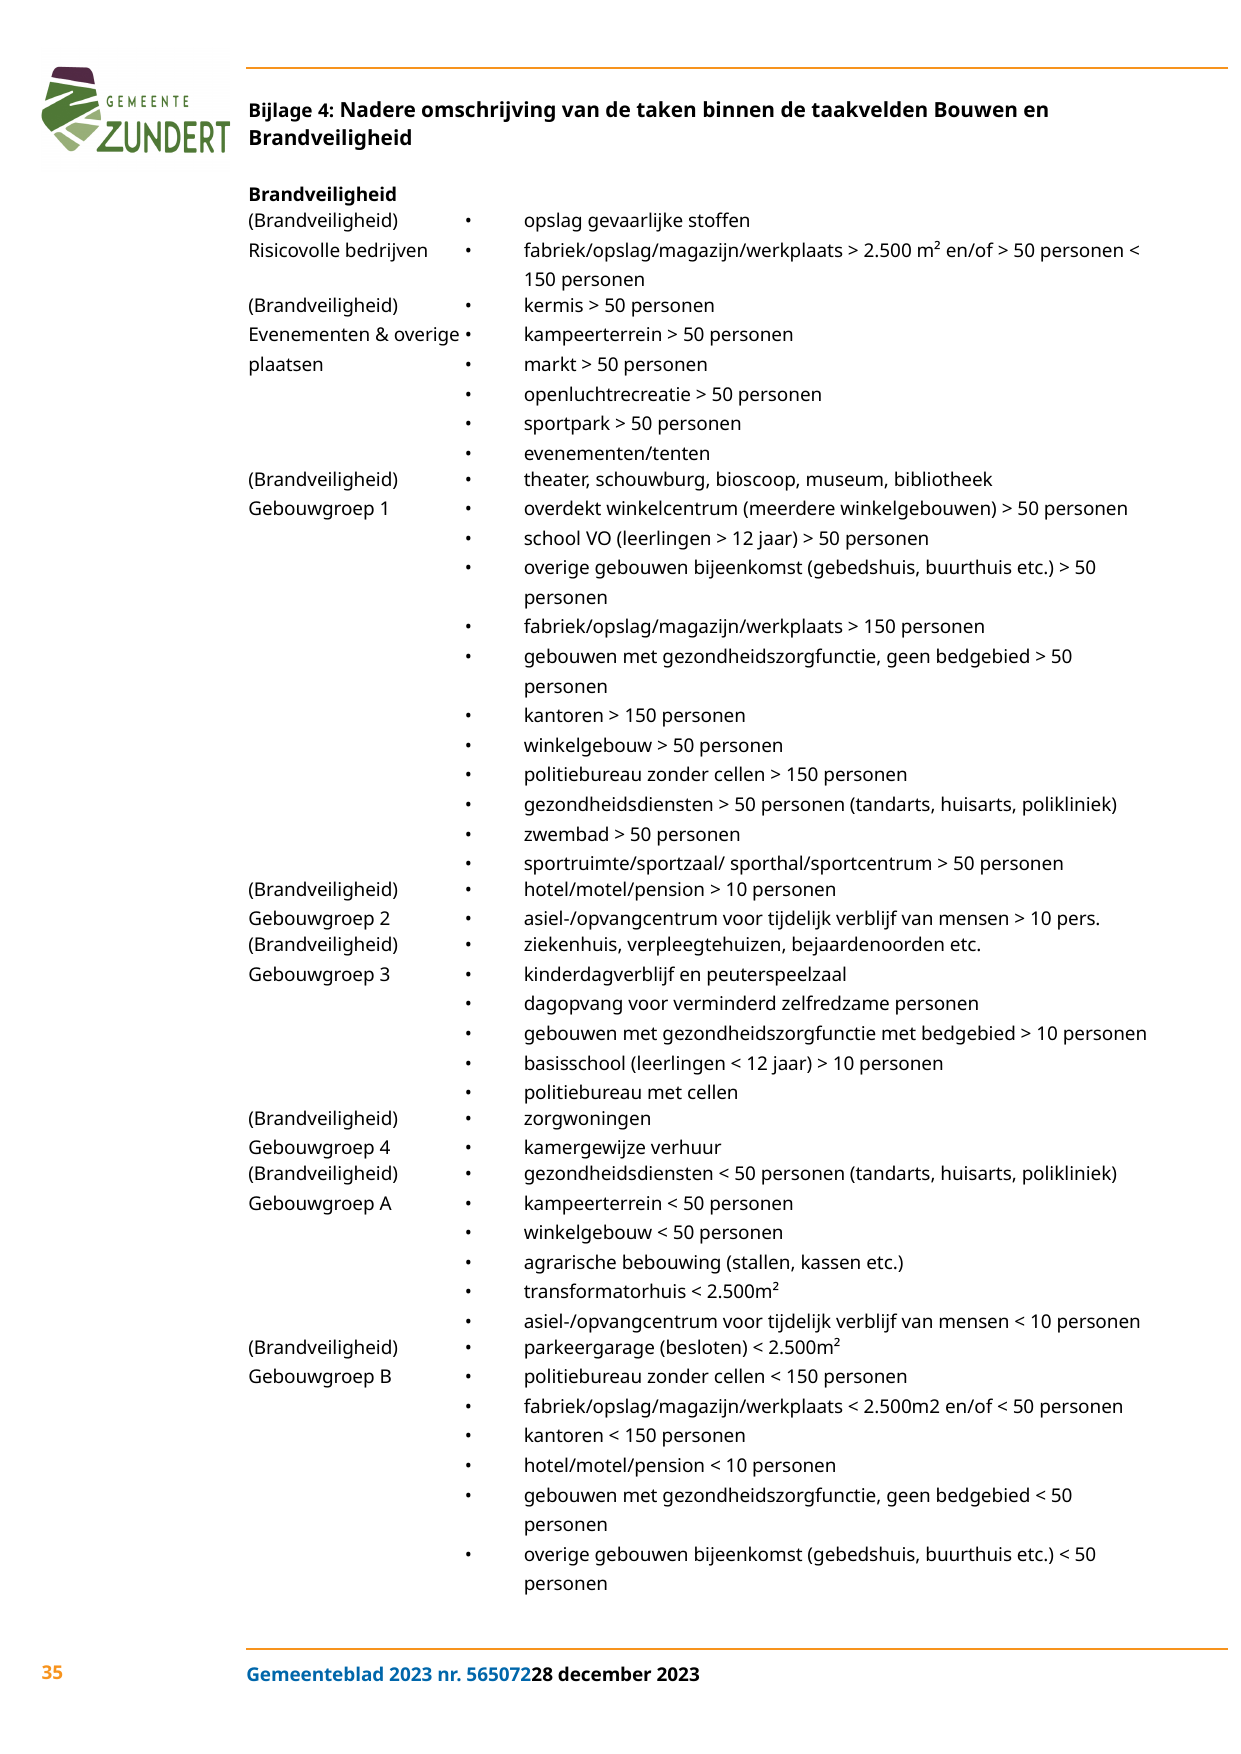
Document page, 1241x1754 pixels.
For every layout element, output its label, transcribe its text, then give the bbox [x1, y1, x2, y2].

text Bijlage 4: Nadere omschrijving van de taken binnen de taakvelden Bouwen en Brandveiligheid [248, 95, 1152, 152]
table_cell (Brandveiligheid) Gebouwgroep 2 [248, 876, 464, 931]
table_cell (Brandveiligheid) Gebouwgroep 3 [248, 931, 464, 1105]
table_header Brandveiligheid [248, 181, 1152, 207]
table_cell ziekenhuis, verpleegtehuizen, bejaardenoorden etc. kinderdagverblijf en peuterspeelzaal dagopvang voor verminderd zelfredzame personen gebouwen met gezondheidszorgfunctie met bedgebied > 10 personen basisschool (leerlingen < 12 jaar) > 10 personen politiebureau met cellen [465, 931, 1152, 1105]
table_cell (Brandveiligheid) Gebouwgroep 1 [248, 466, 464, 876]
table_cell zorgwoningen kamergewijze verhuur [465, 1105, 1152, 1160]
table_cell (Brandveiligheid) Gebouwgroep B [248, 1334, 464, 1596]
table_cell gezondheidsdiensten < 50 personen (tandarts, huisarts, polikliniek) kampeerterrein < 50 personen winkelgebouw < 50 personen agrarische bebouwing (stallen, kassen etc.) transformatorhuis < 2.500m² asiel-/opvangcentrum voor tijdelijk verblijf van mensen < 10 personen [465, 1160, 1152, 1334]
table_cell kermis > 50 personen kampeerterrein > 50 personen markt > 50 personen openluchtrecreatie > 50 personen sportpark > 50 personen evenementen/tenten [465, 292, 1152, 466]
table_cell (Brandveiligheid) Gebouwgroep A [248, 1160, 464, 1334]
table_cell opslag gevaarlijke stoffen fabriek/opslag/magazijn/werkplaats > 2.500 m² en/of > 50 personen < 150 personen [465, 207, 1152, 292]
table_cell parkeergarage (besloten) < 2.500m² politiebureau zonder cellen < 150 personen fabriek/opslag/magazijn/werkplaats < 2.500m2 en/of < 50 personen kantoren < 150 personen hotel/motel/pension < 10 personen gebouwen met gezondheidszorgfunctie, geen bedgebied < 50 personen overige gebouwen bijeenkomst (gebedshuis, buurthuis etc.) < 50 personen [465, 1334, 1152, 1596]
table_cell (Brandveiligheid) Risicovolle bedrijven [248, 207, 464, 292]
picture [41, 47, 231, 172]
table_cell hotel/motel/pension > 10 personen asiel-/opvangcentrum voor tijdelijk verblijf van mensen > 10 pers. [465, 876, 1152, 931]
table_cell (Brandveiligheid) Evenementen & overige plaatsen [248, 292, 464, 466]
table_cell theater, schouwburg, bioscoop, museum, bibliotheek overdekt winkelcentrum (meerdere winkelgebouwen) > 50 personen school VO (leerlingen > 12 jaar) > 50 personen overige gebouwen bijeenkomst (gebedshuis, buurthuis etc.) > 50 personen fabriek/opslag/magazijn/werkplaats > 150 personen gebouwen met gezondheidszorgfunctie, geen bedgebied > 50 personen kantoren > 150 personen winkelgebouw > 50 personen politiebureau zonder cellen > 150 personen gezondheidsdiensten > 50 personen (tandarts, huisarts, polikliniek) zwembad > 50 personen sportruimte/sportzaal/ sporthal/sportcentrum > 50 personen [465, 466, 1152, 876]
table_cell (Brandveiligheid) Gebouwgroep 4 [248, 1105, 464, 1160]
